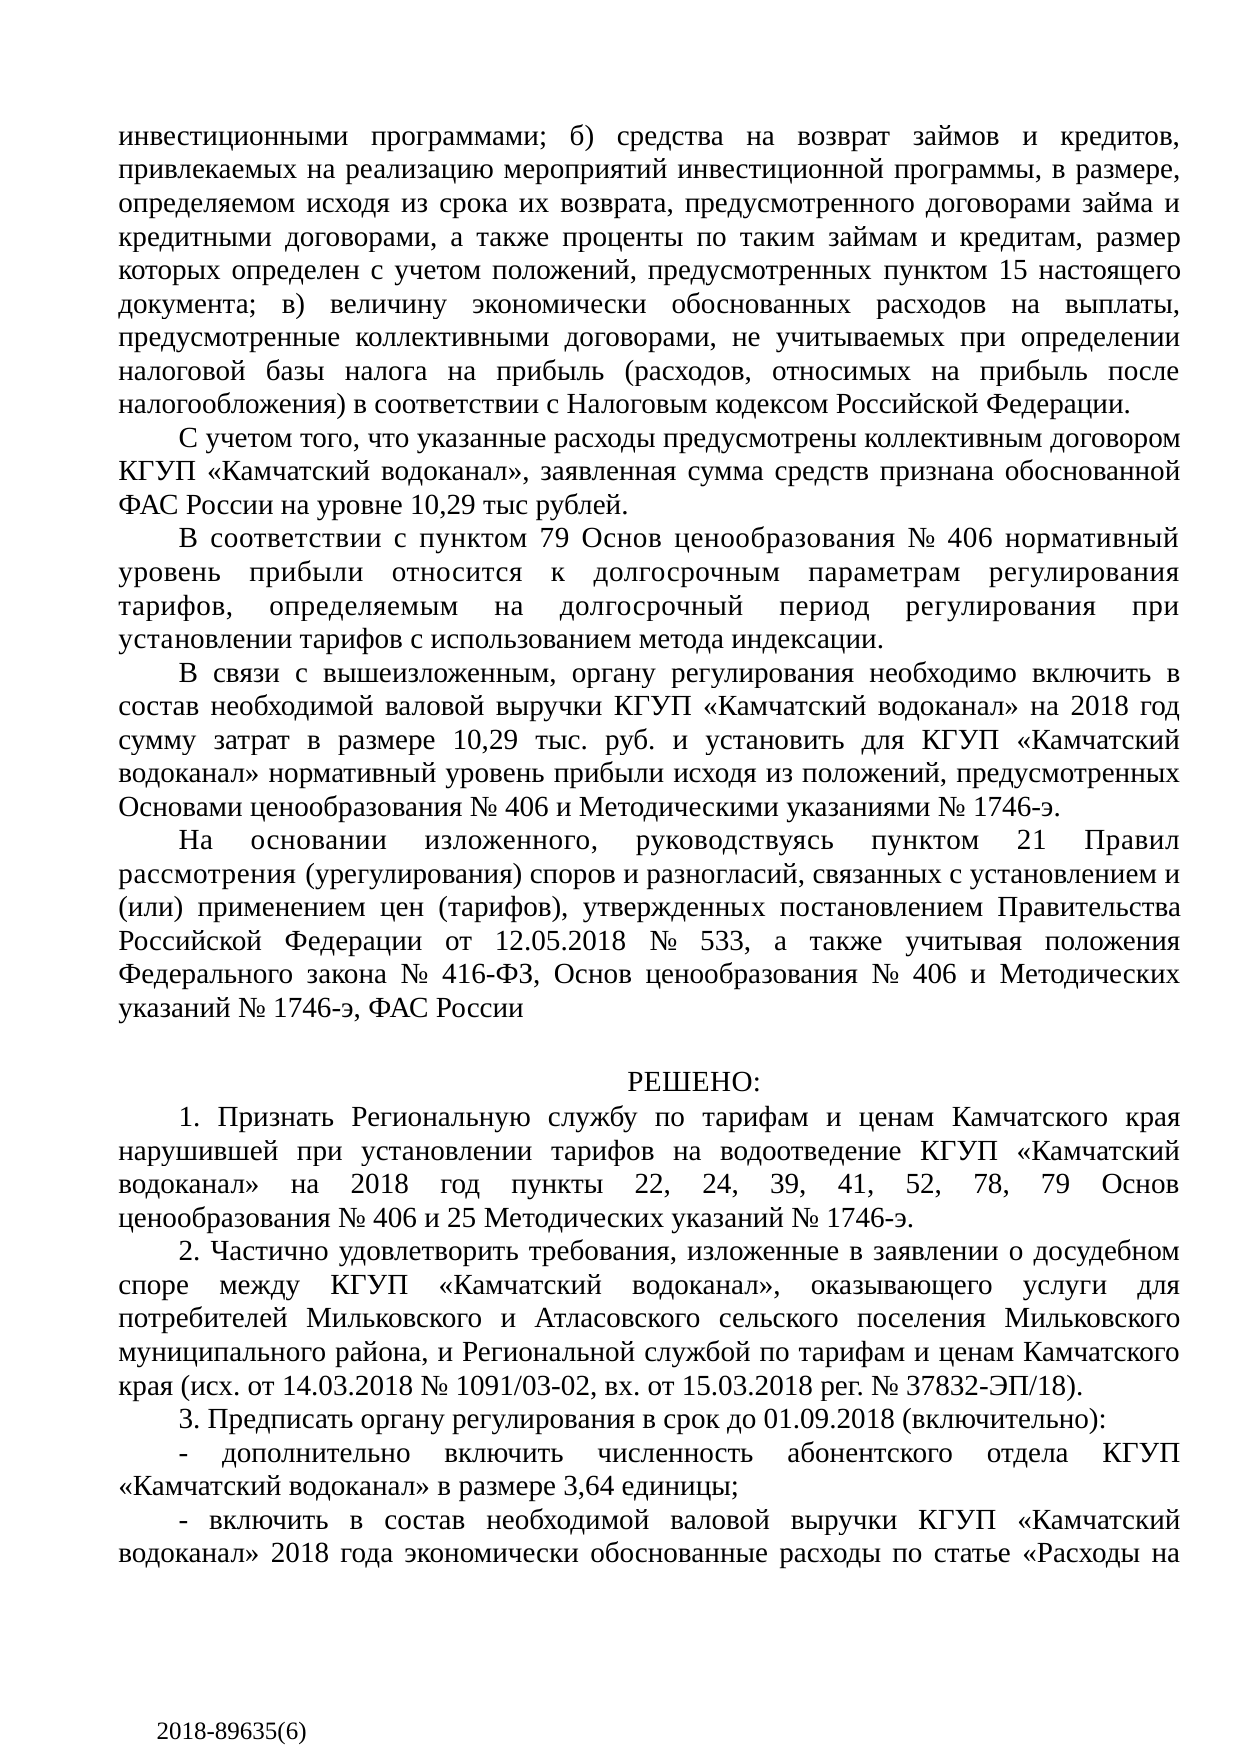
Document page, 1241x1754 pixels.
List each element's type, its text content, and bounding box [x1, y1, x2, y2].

text В соответствии с пунктом 79 Основ ценообразования № 406 нормативный уровень прибыли относится к долгосрочным параметрам регулирования тарифов, определяемым на долгосрочный период регулирования при установлении тарифов с использованием метода индексации. [118, 521, 1181, 655]
text С учетом того, что указанные расходы предусмотрены коллективным договором КГУП «Камчатский водоканал», заявленная сумма средств признана обоснованной ФАС России на уровне 10,29 тыс рублей. [118, 420, 1181, 521]
text - включить в состав необходимой валовой выручки КГУП «Камчатский водоканал» 2018 года экономически обоснованные расходы по статье «Расходы на [118, 1502, 1181, 1569]
text инвестиционными программами; б) средства на возврат займов и кредитов, привлекаемых на реализацию мероприятий инвестиционной программы, в размере, определяемом исходя из срока их возврата, предусмотренного договорами займа и кредитными договорами, а также проценты по таким займам и кредитам, размер которых определен с учетом положений, предусмотренных пунктом 15 настоящего документа; в) величину экономически обоснованных расходов на выплаты, предусмотренные коллективными договорами, не учитываемых при определении налоговой базы налога на прибыль (расходов, относимых на прибыль после налогообложения) в соответствии с Налоговым кодексом Российской Федерации. [118, 118, 1181, 420]
text В связи с вышеизложенным, органу регулирования необходимо включить в состав необходимой валовой выручки КГУП «Камчатский водоканал» на 2018 год сумму затрат в размере 10,29 тыс. руб. и установить для КГУП «Камчатский водоканал» нормативный уровень прибыли исходя из положений, предусмотренных Основами ценообразования № 406 и Методическими указаниями № 1746-э. [118, 655, 1181, 822]
text 1. Признать Региональную службу по тарифам и ценам Камчатского края нарушившей при установлении тарифов на водоотведение КГУП «Камчатский водоканал» на 2018 год пункты 22, 24, 39, 41, 52, 78, 79 Основ ценообразования № 406 и 25 Методических указаний № 1746-э. [118, 1099, 1181, 1233]
text - дополнительно включить численность абонентского отдела КГУП «Камчатский водоканал» в размере 3,64 единицы; [118, 1435, 1181, 1502]
text На основании изложенного, руководствуясь пунктом 21 Правил рассмотрения (урегулирования) споров и разногласий, связанных с установлением и (или) применением цен (тарифов), утвержденных постановлением Правительства Российской Федерации от 12.05.2018 № 533, а также учитывая положения Федерального закона № 416-ФЗ, Основ ценообразования № 406 и Методических указаний № 1746-э, ФАС России [118, 822, 1181, 1024]
text РЕШЕНО: [118, 1062, 1181, 1099]
text 2. Частично удовлетворить требования, изложенные в заявлении о досудебном споре между КГУП «Камчатский водоканал», оказывающего услуги для потребителей Мильковского и Атласовского сельского поселения Мильковского муниципального района, и Региональной службой по тарифам и ценам Камчатского края (исх. от 14.03.2018 № 1091/03-02, вх. от 15.03.2018 рег. № 37832-ЭП/18). [118, 1233, 1181, 1401]
text 3. Предписать органу регулирования в срок до 01.09.2018 (включительно): [118, 1401, 1181, 1435]
